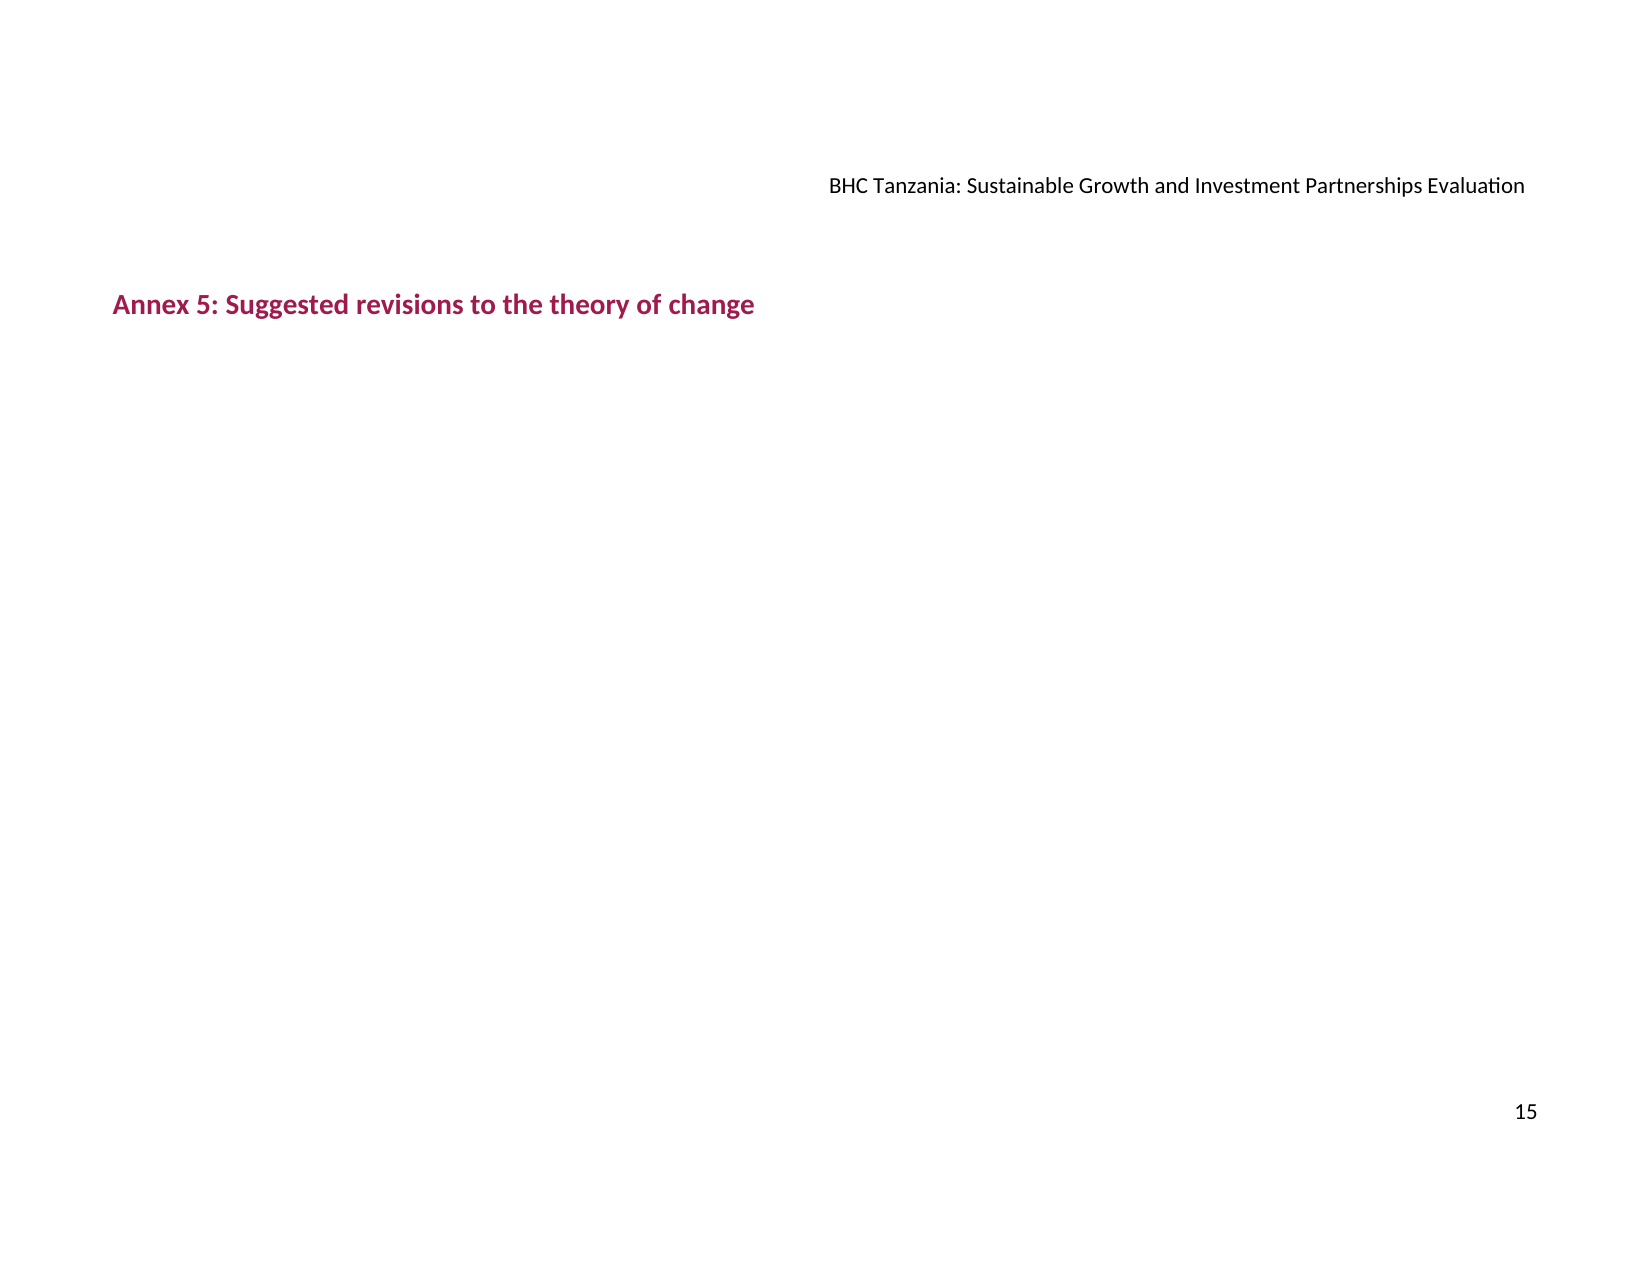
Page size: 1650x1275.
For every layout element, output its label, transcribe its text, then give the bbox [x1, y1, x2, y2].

subtitle Annex 5: Suggested revisions to the theory of change [112, 286, 1537, 322]
